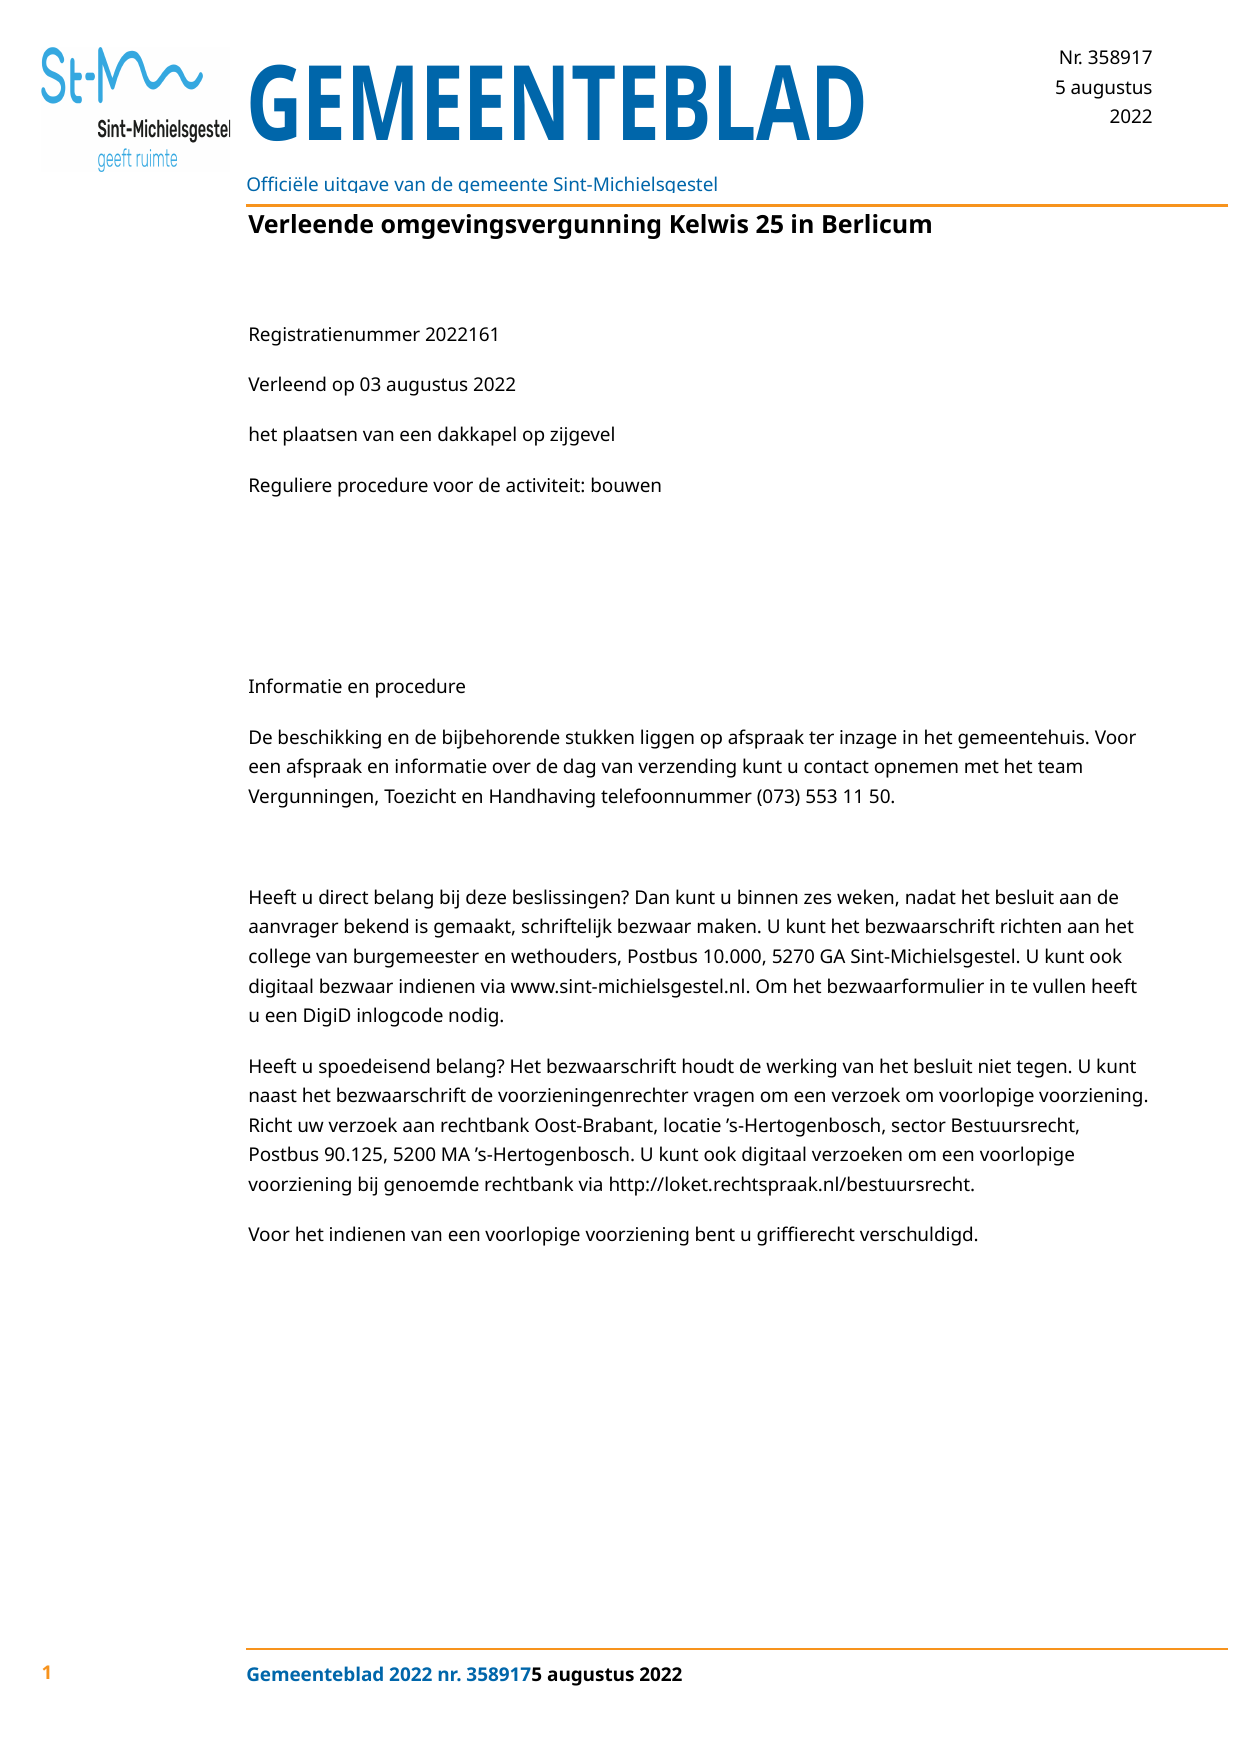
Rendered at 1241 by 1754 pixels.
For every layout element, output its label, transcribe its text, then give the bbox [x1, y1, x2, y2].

text De beschikking en de bijbehorende stukken liggen op afspraak ter inzage in het gemeentehuis. Voor een afspraak en informatie over de dag van verzending kunt u contact opnemen met het team Vergunningen, Toezicht en Handhaving telefoonnummer (073) 553 11 50. [248, 724, 1152, 809]
text Registratienummer 2022161 [248, 321, 1152, 346]
text Heeft u direct belang bij deze beslissingen? Dan kunt u binnen zes weken, nadat het besluit aan de aanvrager bekend is gemaakt, schriftelijk bezwaar maken. U kunt het bezwaarschrift richten aan het college van burgemeester en wethouders, Postbus 10.000, 5270 GA Sint-Michielsgestel. U kunt ook digitaal bezwaar indienen via www.sint-michielsgestel.nl. Om het bezwaarformulier in te vullen heeft u een DigiD inlogcode nodig. [248, 884, 1152, 1028]
text Reguliere procedure voor de activiteit: bouwen [248, 472, 1152, 498]
text Heeft u spoedeisend belang? Het bezwaarschrift houdt de werking van het besluit niet tegen. U kunt naast het bezwaarschrift de voorzieningenrechter vragen om een verzoek om voorlopige voorziening. Richt uw verzoek aan rechtbank Oost-Brabant, locatie ’s-Hertogenbosch, sector Bestuursrecht, Postbus 90.125, 5200 MA ’s-Hertogenbosch. U kunt ook digitaal verzoeken om een voorlopige voorziening bij genoemde rechtbank via http://loket.rechtspraak.nl/bestuursrecht. [248, 1053, 1152, 1197]
text het plaatsen van een dakkapel op zijgevel [248, 422, 1152, 447]
text Voor het indienen van een voorlopige voorziening bent u griffierecht verschuldigd. [248, 1222, 1152, 1247]
picture [41, 47, 231, 172]
text Informatie en procedure [248, 674, 1152, 699]
text Verleend op 03 augustus 2022 [248, 371, 1152, 397]
text Verleende omgevingsvergunning Kelwis 25 in Berlicum [248, 207, 1152, 241]
